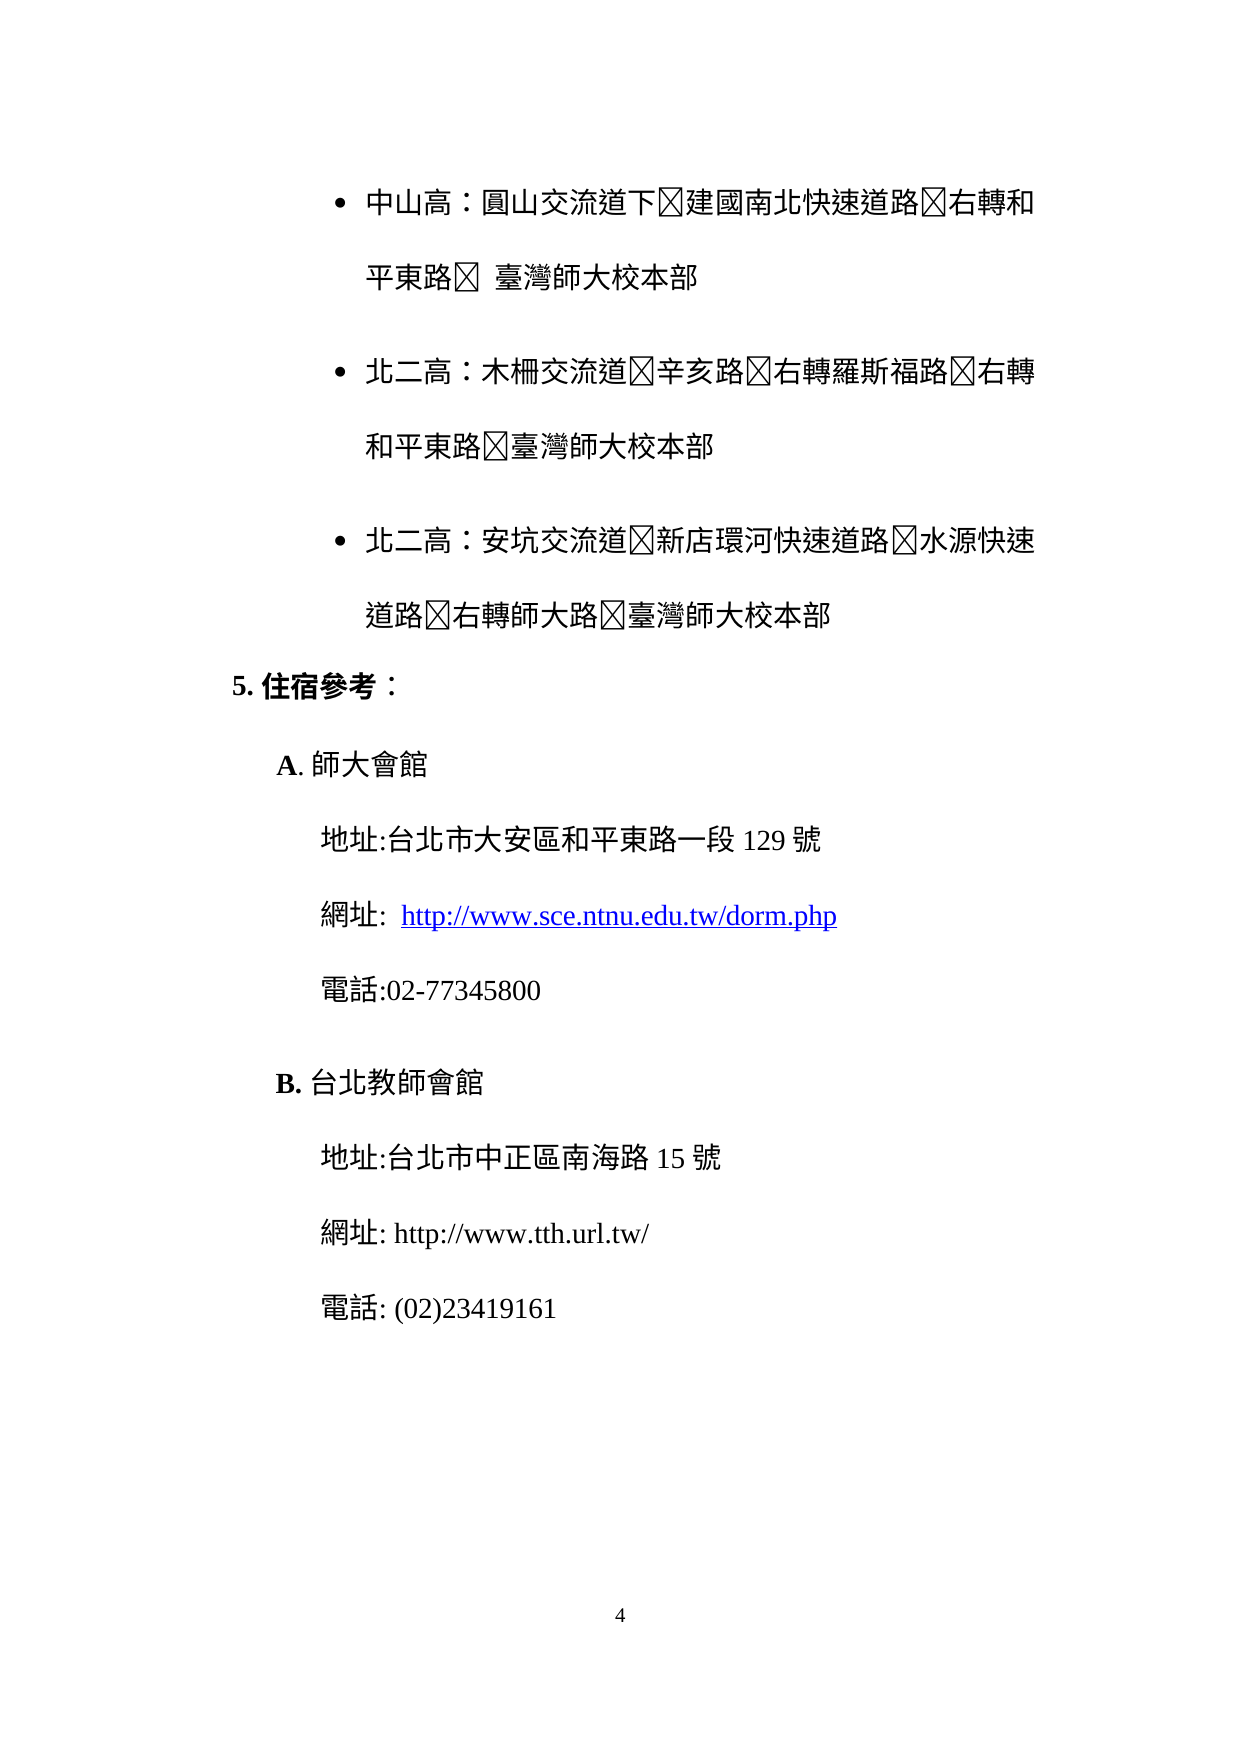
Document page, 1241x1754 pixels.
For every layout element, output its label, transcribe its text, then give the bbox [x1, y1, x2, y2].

list 中山高：圓山交流道下建國南北快速道路右轉和平東路 臺灣師大校本部 [335, 164, 1053, 314]
text 地址:台北市中正區南海路 15 號 [320, 1118, 1034, 1193]
text B. 台北教師會館 [187, 1043, 1053, 1118]
list 北二高：木柵交流道辛亥路右轉羅斯福路右轉和平東路臺灣師大校本部 [335, 332, 1053, 482]
text 電話: (02)23419161 [320, 1268, 1034, 1343]
text 5. 住宿參考： [187, 664, 1053, 706]
text 網址: http://www.tth.url.tw/ [320, 1193, 1034, 1268]
text 地址:台北市大安區和平東路一段 129 號 [320, 800, 1034, 875]
text 網址: http://www.sce.ntnu.edu.tw/dorm.php [320, 875, 1034, 950]
text 電話:02-77345800 [320, 950, 1034, 1025]
list 北二高：安坑交流道新店環河快速道路水源快速道路右轉師大路臺灣師大校本部 [335, 501, 1053, 651]
text A. 師大會館 [187, 725, 1053, 800]
